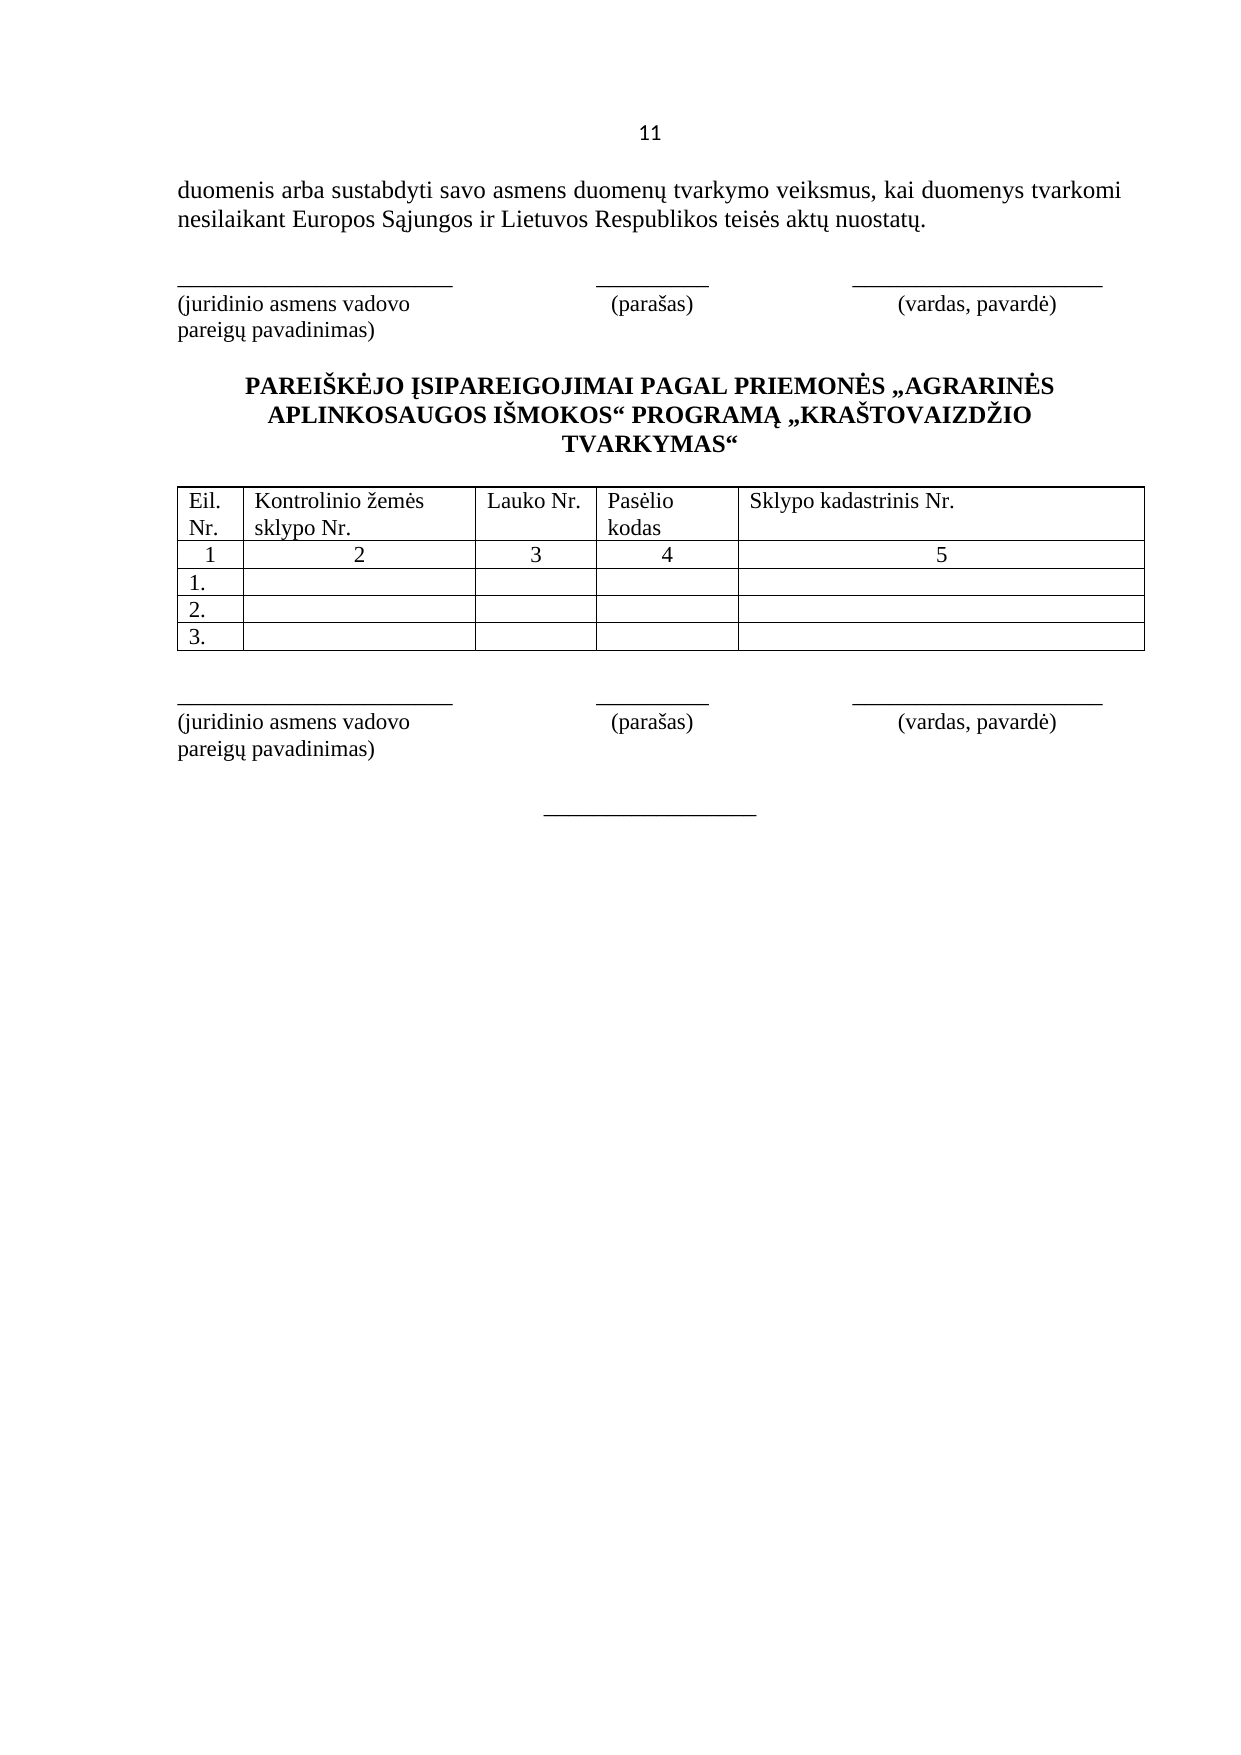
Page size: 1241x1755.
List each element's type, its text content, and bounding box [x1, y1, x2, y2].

text (juridinio asmens vadovo (parašas) (vardas, pavardė) [177, 290, 1122, 316]
text ______________________ _________ ____________________ [177, 261, 1122, 290]
table_cell [244, 569, 475, 595]
table_header Eil. Nr. [178, 488, 243, 540]
table_cell [476, 623, 596, 650]
table_cell [597, 623, 738, 650]
table_cell [476, 569, 596, 595]
table_cell [597, 569, 738, 595]
table_cell 2. [178, 596, 243, 622]
table_cell [244, 623, 475, 650]
text (juridinio asmens vadovo (parašas) (vardas, pavardė) [177, 708, 1122, 734]
table_header Pasėlio kodas [597, 488, 738, 540]
table_header Lauko Nr. [476, 488, 596, 540]
table_cell [739, 569, 1144, 595]
table_cell [739, 596, 1144, 622]
table_header Kontrolinio žemės sklypo Nr. [244, 488, 475, 540]
text duomenis arba sustabdyti savo asmens duomenų tvarkymo veiksmus, kai duomenys tvarkomi nesilaikant Europos Sąjungos ir Lietuvos Respublikos teisės aktų nuostatų. [177, 175, 1122, 232]
table_cell 3. [178, 623, 243, 650]
table_header Sklypo kadastrinis Nr. [739, 488, 1144, 540]
text _________________ [177, 790, 1122, 818]
table_cell [476, 596, 596, 622]
text pareigų pavadinimas) [177, 316, 1122, 343]
table_cell [739, 623, 1144, 650]
table_cell [597, 596, 738, 622]
table_cell 1 [178, 541, 243, 567]
table_cell 5 [739, 541, 1144, 567]
table_cell [244, 596, 475, 622]
table_cell 2 [244, 541, 475, 567]
table_cell 1. [178, 569, 243, 595]
table_cell 4 [597, 541, 738, 567]
text PAREIŠKĖJO ĮSIPAREIGOJIMAI PAGAL PRIEMONĖS „AGRARINĖS APLINKOSAUGOS IŠMOKOS“ PROGRAMĄ „KRAŠTOVAIZDŽIO TVARKYMAS“ [177, 371, 1122, 458]
text ______________________ _________ ____________________ [177, 679, 1122, 708]
text pareigų pavadinimas) [177, 734, 1122, 761]
table_cell 3 [476, 541, 596, 567]
